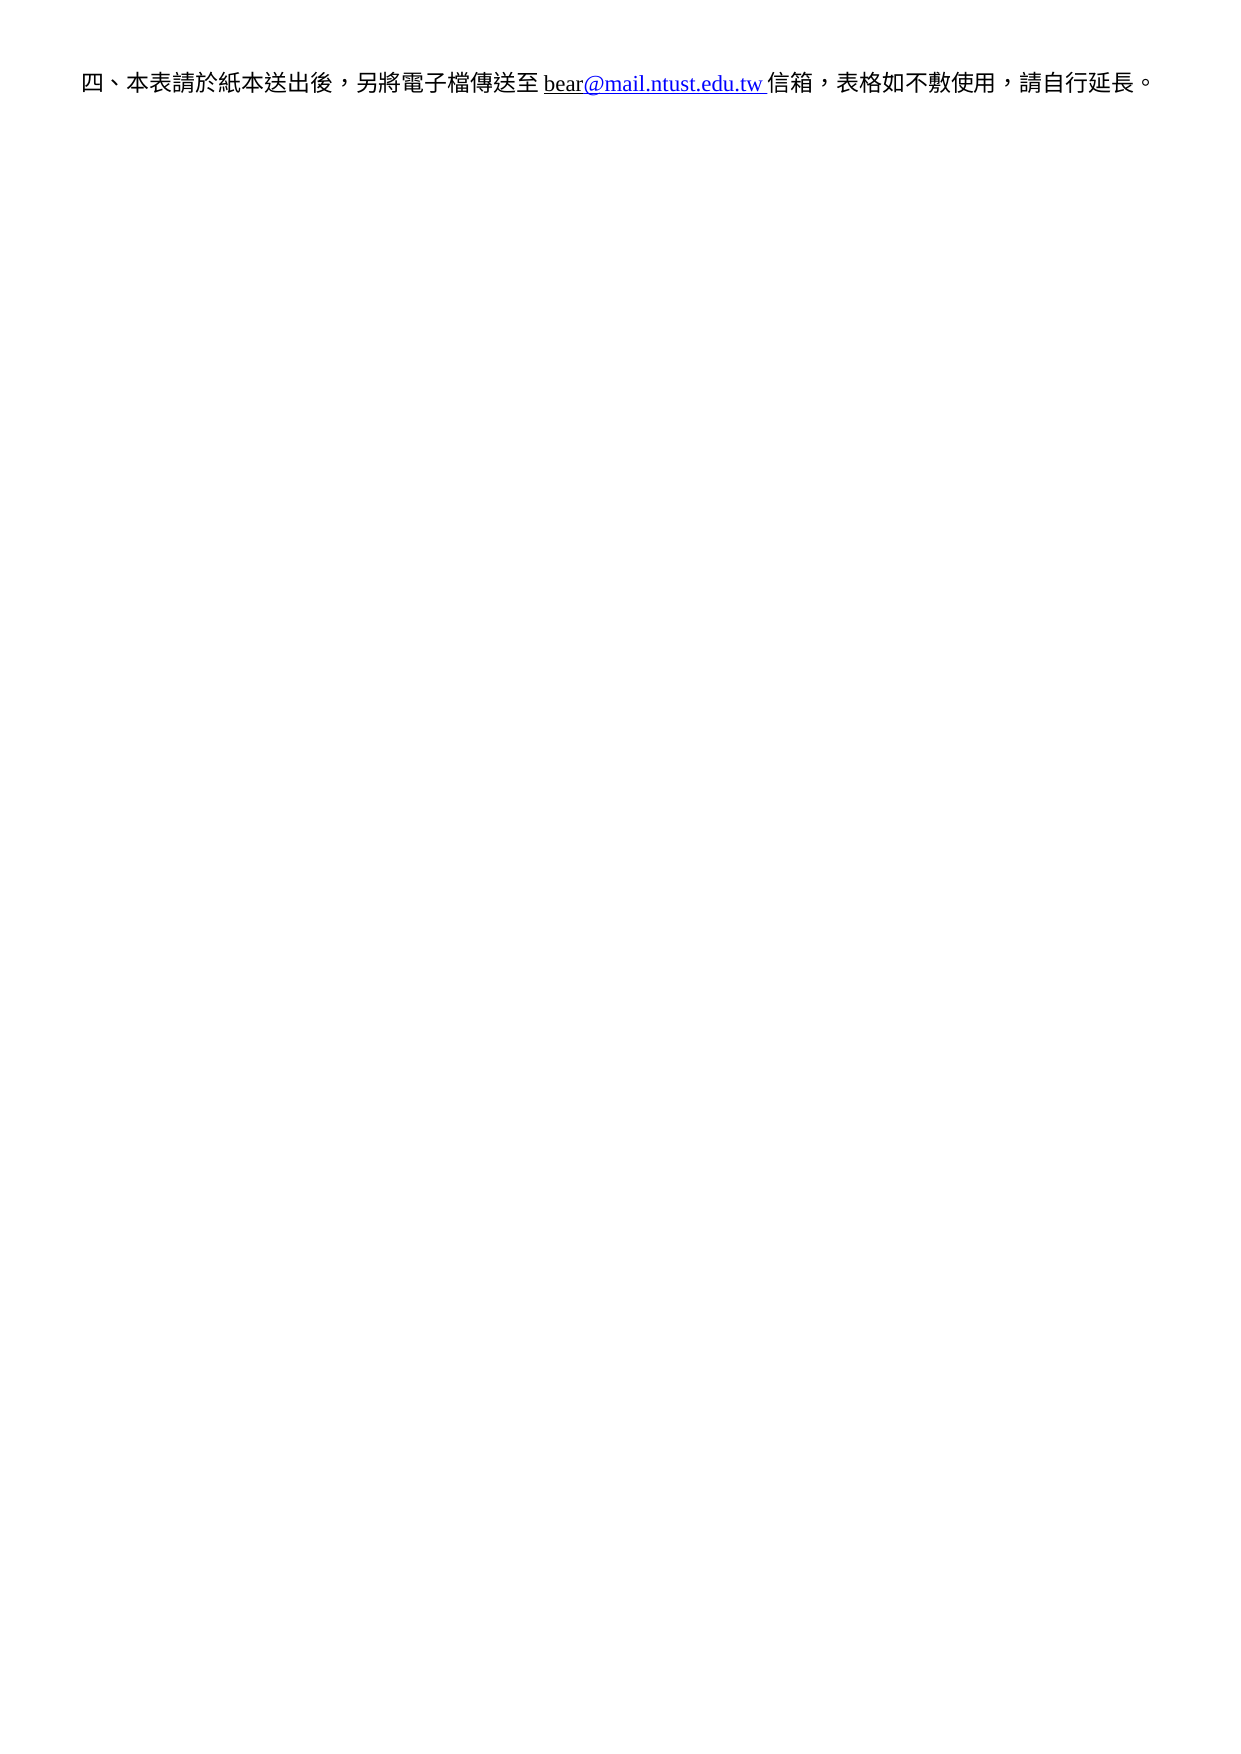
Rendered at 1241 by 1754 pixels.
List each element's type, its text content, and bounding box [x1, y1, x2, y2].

text 四、本表請於紙本送出後，另將電子檔傳送至bear@mail.ntust.edu.tw信箱，表格如不敷使用，請自行延長。 [81, 65, 1168, 98]
